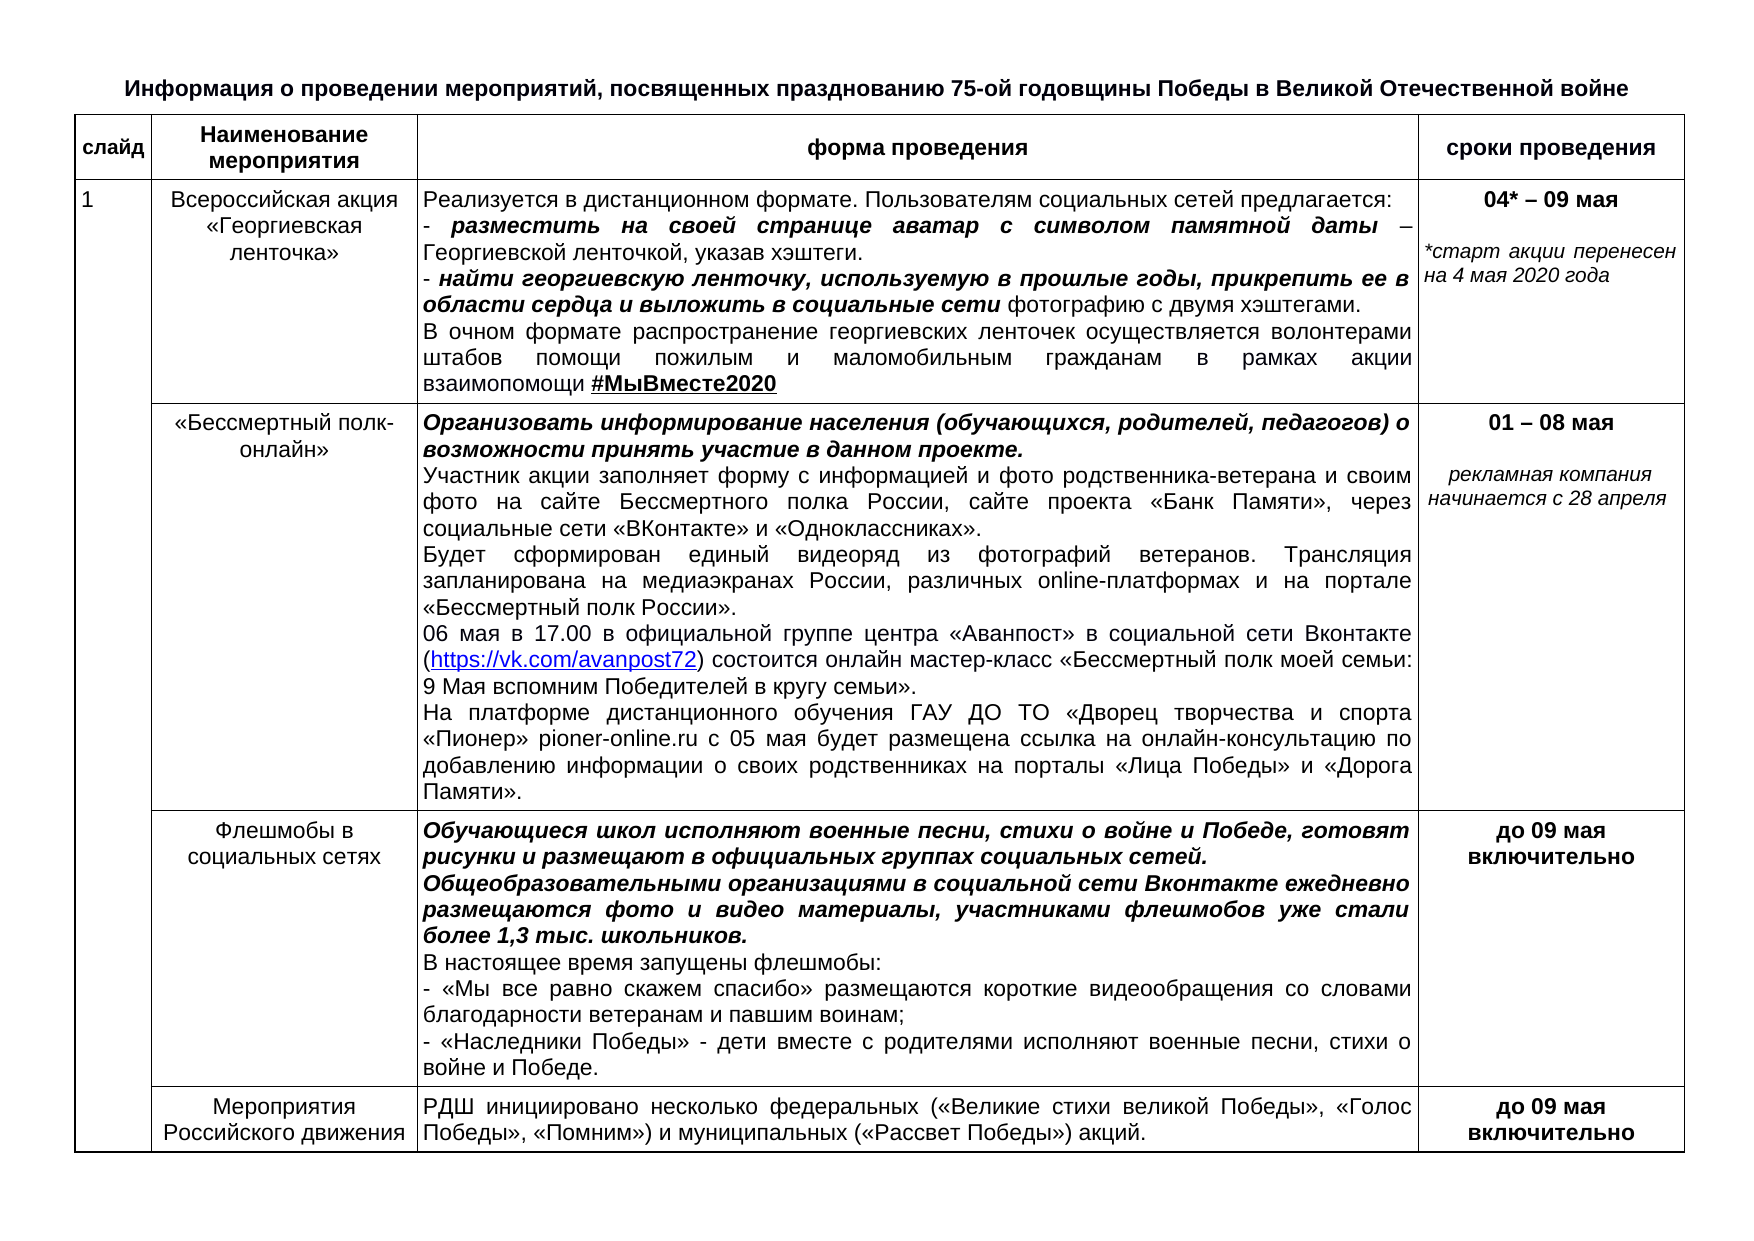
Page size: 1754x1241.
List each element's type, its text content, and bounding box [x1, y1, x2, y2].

table_cell РДШ инициировано несколько федеральных («Великие стихи великой Победы», «Голос Победы», «Помним») и муниципальных («Рассвет Победы») акций. [418, 1087, 1418, 1151]
table_header сроки проведения [1419, 115, 1684, 179]
table_cell Обучающиеся школ исполняют военные песни, стихи о войне и Победе, готовят рисунки и размещают в официальных группах социальных сетей. Общеобразовательными организациями в социальной сети Вконтакте ежедневно размещаются фото и видео материалы, участниками флешмобов уже стали более 1,3 тыс. школьников. В настоящее время запущены флешмобы: - «Мы все равно скажем спасибо» размещаются короткие видеообращения со словами благодарности ветеранам и павшим воинам; - «Наследники Победы» - дети вместе с родителями исполняют военные песни, стихи о войне и Победе. [418, 811, 1418, 1086]
table_cell до 09 мая включительно [1419, 1087, 1684, 1151]
table_cell до 09 мая включительно [1419, 811, 1684, 1086]
table_cell Реализуется в дистанционном формате. Пользователям социальных сетей предлагается: - разместить на своей странице аватар с символом памятной даты – Георгиевской ленточкой, указав хэштеги. - найти георгиевскую ленточку, используемую в прошлые годы, прикрепить ее в области сердца и выложить в социальные сети фотографию с двумя хэштегами. В очном формате распространение георгиевских ленточек осуществляется волонтерами штабов помощи пожилым и маломобильным гражданам в рамках акции взаимопомощи #МыВместе2020 [418, 180, 1418, 402]
text Информация о проведении мероприятий, посвященных празднованию 75-ой годовщины Победы в Великой Отечественной войне [75, 75, 1679, 101]
table_header форма проведения [418, 115, 1418, 179]
table_header Наименование мероприятия [152, 115, 417, 179]
table_cell Организовать информирование населения (обучающихся, родителей, педагогов) о возможности принять участие в данном проекте. Участник акции заполняет форму с информацией и фото родственника-ветерана и своим фото на сайте Бессмертного полка России, сайте проекта «Банк Памяти», через социальные сети «ВКонтакте» и «Одноклассниках». Будет сформирован единый видеоряд из фотографий ветеранов. Трансляция запланирована на медиаэкранах России, различных online-платформах и на портале «Бессмертный полк России». 06 мая в 17.00 в официальной группе центра «Аванпост» в социальной сети Вконтакте (https://vk.com/avanpost72) состоится онлайн мастер-класс «Бессмертный полк моей семьи: 9 Мая вспомним Победителей в кругу семьи». На платформе дистанционного обучения ГАУ ДО ТО «Дворец творчества и спорта «Пионер» pioner-online.ru с 05 мая будет размещена ссылка на онлайн-консультацию по добавлению информации о своих родственниках на порталы «Лица Победы» и «Дорога Памяти». [418, 404, 1418, 810]
table_cell Всероссийская акция «Георгиевская ленточка» [152, 180, 417, 402]
table_cell Мероприятия Российского движения [152, 1087, 417, 1151]
table_cell 01 – 08 мая рекламная компания начинается с 28 апреля [1419, 404, 1684, 810]
table_cell 1 [76, 180, 151, 1151]
table_cell Флешмобы в социальных сетях [152, 811, 417, 1086]
table_header слайд [76, 115, 151, 179]
table_cell 04* – 09 мая *старт акции перенесен на 4 мая 2020 года [1419, 180, 1684, 402]
table_cell «Бессмертный полк-онлайн» [152, 404, 417, 810]
